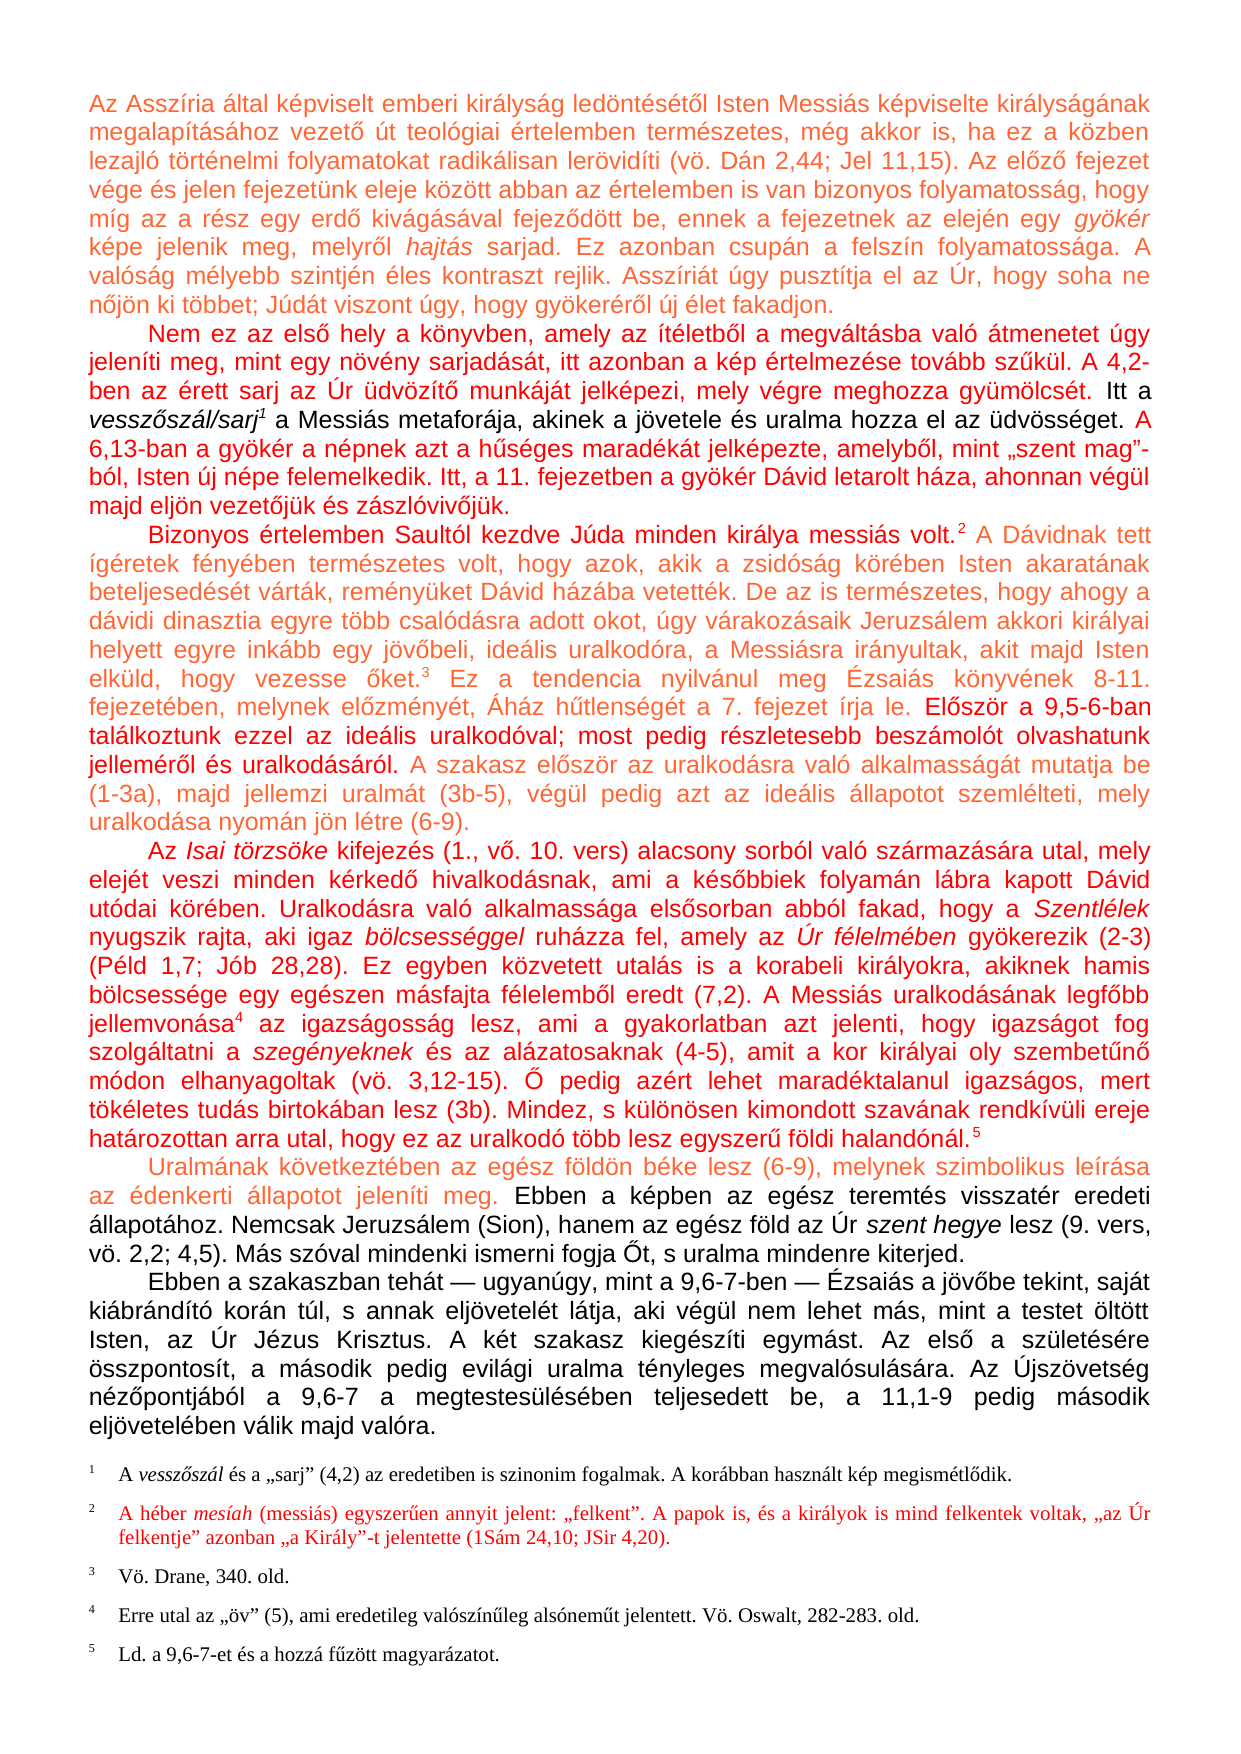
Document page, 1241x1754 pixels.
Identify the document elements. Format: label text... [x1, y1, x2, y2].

text A héber mesíah (messiás) egyszerűen annyit jelent: „felkent”. A papok is, és a királyok is mind felkentek voltak, „az Úr felkentje” azonban „a Király”‑t jelentette (1Sám 24,10; JSir 4,20). [88, 1501, 1152, 1549]
text Az Asszíria által képviselt emberi királyság ledöntésétől Isten Messiás képviselte királyságának megalapításához vezető út teológiai értelemben természetes, még akkor is, ha ez a közben lezajló történelmi folyamatokat radikálisan lerövidíti (vö. Dán 2,44; Jel 11,15). Az előző fejezet vége és jelen fejezetünk eleje között abban az értelemben is van bizonyos folyamatosság, hogy míg az a rész egy erdő kivágásával fejeződött be, ennek a fejezetnek az elején egy gyökér képe jelenik meg, melyről hajtás sarjad. Ez azonban csupán a felszín folyamatossága. A valóság mélyebb szintjén éles kontraszt rejlik. Asszíriát úgy pusztítja el az Úr, hogy soha ne nőjön ki többet; Júdát viszont úgy, hogy gyökeréről új élet fakadjon. [88, 88, 1152, 318]
text A vesszőszál és a „sarj” (4,2) az eredetiben is szinonim fogalmak. A korábban használt kép megismétlődik. [88, 1462, 1152, 1486]
text Az Isai törzsöke kifejezés (1., vő. 10. vers) alacsony sorból való származására utal, mely elejét veszi minden kérkedő hivalkodásnak, ami a későbbiek folyamán lábra kapott Dávid utódai körében. Uralkodásra való alkalmassága elsősorban abból fakad, hogy a Szentlélek nyugszik rajta, aki igaz bölcsességgel ruházza fel, amely az Úr félelmében gyökerezik (2-3) (Péld 1,7; Jób 28,28). Ez egyben közvetett utalás is a korabeli királyokra, akiknek hamis bölcsessége egy egészen másfajta félelemből eredt (7,2). A Messiás uralkodásának legfőbb jellemvonása az igazságosság lesz, ami a gyakorlatban azt jelenti, hogy igazságot fog szolgáltatni a szegényeknek és az alázatosaknak (4-5), amit a kor királyai oly szembetűnő módon elhanyagoltak (vö. 3,12-15). Ő pedig azért lehet maradéktalanul igazságos, mert tökéletes tudás birtokában lesz (3b). Mindez, s különösen kimondott szavának rendkívüli ereje határozottan arra utal, hogy ez az uralkodó több lesz egyszerű földi halandónál. [88, 836, 1152, 1152]
text Ld. a 9,6-7-et és a hozzá fűzött magyarázatot. [88, 1641, 1152, 1665]
text Uralmának következtében az egész földön béke lesz (6-9), melynek szimbolikus leírása az édenkerti állapotot jeleníti meg. Ebben a képben az egész teremtés visszatér eredeti állapotához. Nemcsak Jeruzsálem (Sion), hanem az egész föld az Úr szent hegye lesz (9. vers, vö. 2,2; 4,5). Más szóval mindenki ismerni fogja Őt, s uralma mindenre kiterjed. [88, 1152, 1152, 1267]
text Ebben a szakaszban tehát — ugyanúgy, mint a 9,6-7-ben — Ézsaiás a jövőbe tekint, saját kiábrándító korán túl, s annak eljövetelét látja, aki végül nem lehet más, mint a testet öltött Isten, az Úr Jézus Krisztus. A két szakasz kiegészíti egymást. Az első a születésére összpontosít, a második pedig evilági uralma tényleges megvalósulására. Az Újszövetség nézőpontjából a 9,6-7 a megtestesülésében teljesedett be, a 11,1-9 pedig második eljövetelében válik majd valóra. [88, 1267, 1152, 1440]
text Erre utal az „öv” (5), ami eredetileg valószínűleg alsóneműt jelentett. Vö. Oswalt, 282-283. old. [88, 1602, 1152, 1627]
text Bizonyos értelemben Saultól kezdve Júda minden királya messiás volt. A Dávidnak tett ígéretek fényében természetes volt, hogy azok, akik a zsidóság körében Isten akaratának beteljesedését várták, reményüket Dávid házába vetették. De az is természetes, hogy ahogy a dávidi dinasztia egyre több csalódásra adott okot, úgy várakozásaik Jeruzsálem akkori királyai helyett egyre inkább egy jövőbeli, ideális uralkodóra, a Messiásra irányultak, akit majd Isten elküld, hogy vezesse őket. Ez a tendencia nyilvánul meg Ézsaiás könyvének 8-11. fejezetében, melynek előzményét, Áház hűtlenségét a 7. fejezet írja le. Először a 9,5-6-ban találkoztunk ezzel az ideális uralkodóval; most pedig részletesebb beszámolót olvashatunk jelleméről és uralkodásáról. A szakasz először az uralkodásra való alkalmasságát mutatja be (1-3a), majd jellemzi uralmát (3b-5), végül pedig azt az ideális állapotot szemlélteti, mely uralkodása nyomán jön létre (6-9). [88, 520, 1152, 836]
text Nem ez az első hely a könyvben, amely az ítéletből a megváltásba való átmenetet úgy jeleníti meg, mint egy növény sarjadását, itt azonban a kép értelmezése tovább szűkül. A 4,2-ben az érett sarj az Úr üdvözítő munkáját jelképezi, mely végre meghozza gyümölcsét. Itt a vesszőszál/sarj a Messiás metaforája, akinek a jövetele és uralma hozza el az üdvösséget. A 6,13-ban a gyökér a népnek azt a hűséges maradékát jelképezte, amelyből, mint „szent mag”-ból, Isten új népe felemelkedik. Itt, a 11. fejezetben a gyökér Dávid letarolt háza, ahonnan végül majd eljön vezetőjük és zászlóvivőjük. [88, 318, 1152, 520]
text Vö. Drane, 340. old. [88, 1564, 1152, 1588]
